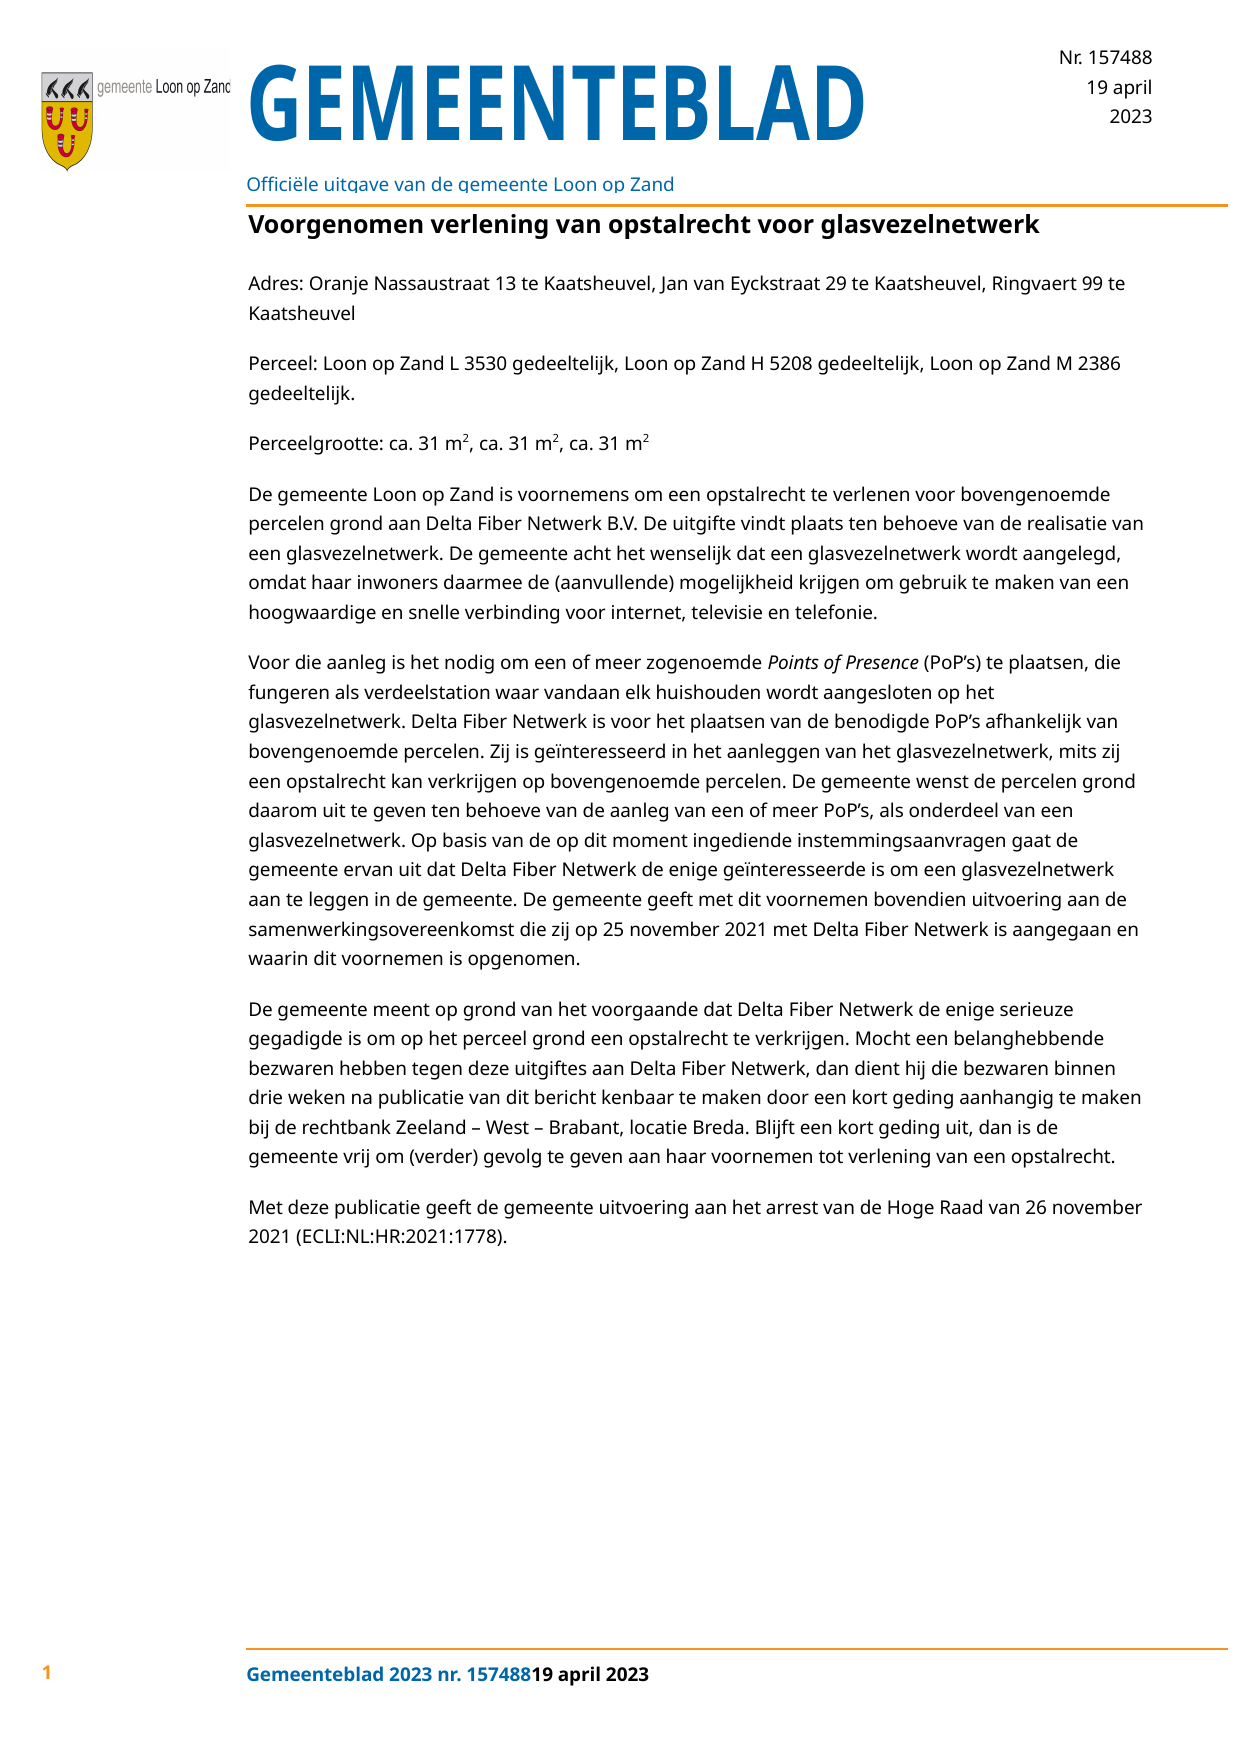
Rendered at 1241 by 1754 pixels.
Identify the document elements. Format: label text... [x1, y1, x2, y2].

text Perceelgrootte: ca. 31 m2, ca. 31 m2, ca. 31 m2 [248, 430, 1152, 456]
picture [41, 47, 231, 172]
text Adres: Oranje Nassaustraat 13 te Kaatsheuvel, Jan van Eyckstraat 29 te Kaatsheuvel, Ringvaert 99 te Kaatsheuvel [248, 270, 1152, 326]
text Voor die aanleg is het nodig om een of meer zogenoemde Points of Presence (PoP’s) te plaatsen, die fungeren als verdeelstation waar vandaan elk huishouden wordt aangesloten op het glasvezelnetwerk. Delta Fiber Netwerk is voor het plaatsen van de benodigde PoP’s afhankelijk van bovengenoemde percelen. Zij is geïnteresseerd in het aanleggen van het glasvezelnetwerk, mits zij een opstalrecht kan verkrijgen op bovengenoemde percelen. De gemeente wenst de percelen grond daarom uit te geven ten behoeve van de aanleg van een of meer PoP’s, als onderdeel van een glasvezelnetwerk. Op basis van de op dit moment ingediende instemmingsaanvragen gaat de gemeente ervan uit dat Delta Fiber Netwerk de enige geïnteresseerde is om een glasvezelnetwerk aan te leggen in de gemeente. De gemeente geeft met dit voornemen bovendien uitvoering aan de samenwerkingsovereenkomst die zij op 25 november 2021 met Delta Fiber Netwerk is aangegaan en waarin dit voornemen is opgenomen. [248, 649, 1152, 971]
text Met deze publicatie geeft de gemeente uitvoering aan het arrest van de Hoge Raad van 26 november 2021 (ECLI:NL:HR:2021:1778). [248, 1194, 1152, 1249]
text Perceel: Loon op Zand L 3530 gedeeltelijk, Loon op Zand H 5208 gedeeltelijk, Loon op Zand M 2386 gedeeltelijk. [248, 350, 1152, 406]
text Voorgenomen verlening van opstalrecht voor glasvezelnetwerk [248, 207, 1152, 241]
text De gemeente Loon op Zand is voornemens om een opstalrecht te verlenen voor bovengenoemde percelen grond aan Delta Fiber Netwerk B.V. De uitgifte vindt plaats ten behoeve van de realisatie van een glasvezelnetwerk. De gemeente acht het wenselijk dat een glasvezelnetwerk wordt aangelegd, omdat haar inwoners daarmee de (aanvullende) mogelijkheid krijgen om gebruik te maken van een hoogwaardige en snelle verbinding voor internet, televisie en telefonie. [248, 481, 1152, 625]
text De gemeente meent op grond van het voorgaande dat Delta Fiber Netwerk de enige serieuze gegadigde is om op het perceel grond een opstalrecht te verkrijgen. Mocht een belanghebbende bezwaren hebben tegen deze uitgiftes aan Delta Fiber Netwerk, dan dient hij die bezwaren binnen drie weken na publicatie van dit bericht kenbaar te maken door een kort geding aanhangig te maken bij de rechtbank Zeeland – West – Brabant, locatie Breda. Blijft een kort geding uit, dan is de gemeente vrij om (verder) gevolg te geven aan haar voornemen tot verlening van een opstalrecht. [248, 996, 1152, 1169]
